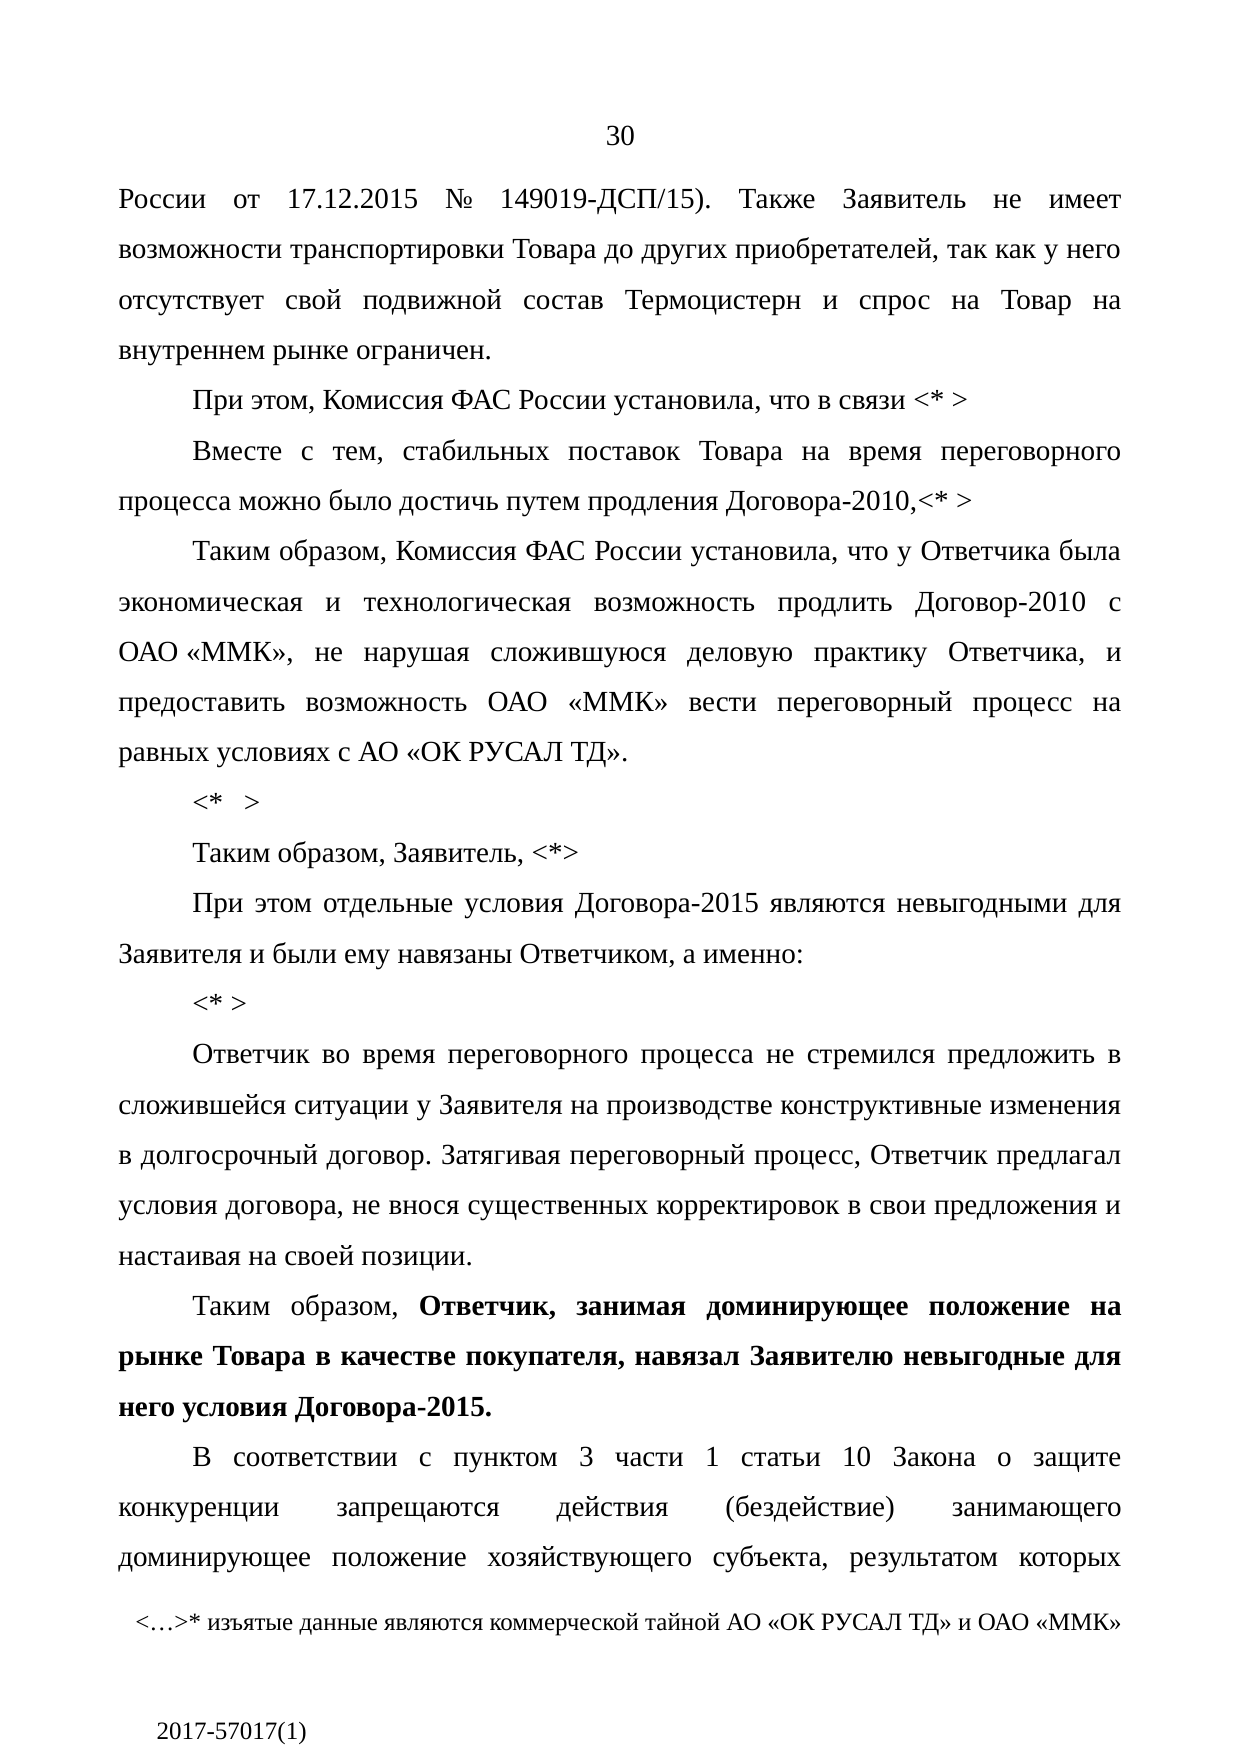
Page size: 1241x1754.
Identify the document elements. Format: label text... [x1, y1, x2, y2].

text В соответствии с пунктом 3 части 1 статьи 10 Закона о защите конкуренции запрещаются действия (бездействие) занимающего доминирующее положение хозяйствующего субъекта, результатом которых [118, 1439, 1122, 1573]
text При этом, Комиссия ФАС России установила, что в связи <*.> [118, 382, 1122, 416]
text При этом отдельные условия Договора-2015 являются невыгодными для Заявителя и были ему навязаны Ответчиком, а именно: [118, 886, 1122, 969]
text Таким образом, Ответчик, занимая доминирующее положение на рынке Товара в качестве покупателя, навязал Заявителю невыгодные для него условия Договора-2015. [118, 1288, 1122, 1422]
text Вместе с тем, стабильных поставок Товара на время переговорного процесса можно было достичь путем продления Договора-2010,<* > [118, 433, 1122, 517]
text <*У> [118, 785, 1122, 818]
text Ответчик во время переговорного процесса не стремился предложить в сложившейся ситуации у Заявителя на производстве конструктивные изменения в долгосрочный договор. Затягивая переговорный процесс, Ответчик предлагал условия договора, не внося существенных корректировок в свои предложения и настаивая на своей позиции. [118, 1036, 1122, 1271]
text Таким образом, Заявитель, <*> [118, 835, 1122, 869]
text Таким образом, Комиссия ФАС России установила, что у Ответчика была экономическая и технологическая возможность продлить Договор-2010 с ОАО «ММК», не нарушая сложившуюся деловую практику Ответчика, и предоставить возможность ОАО «ММК» вести переговорный процесс на равных условиях с АО «ОК РУСАЛ ТД». [118, 533, 1122, 768]
text <*.> [118, 986, 1122, 1020]
text России от 17.12.2015 № 149019-ДСП/15). Также Заявитель не имеет возможности транспортировки Товара до других приобретателей, так как у него отсутствует свой подвижной состав Термоцистерн и спрос на Товар на внутреннем рынке ограничен. [118, 181, 1122, 366]
